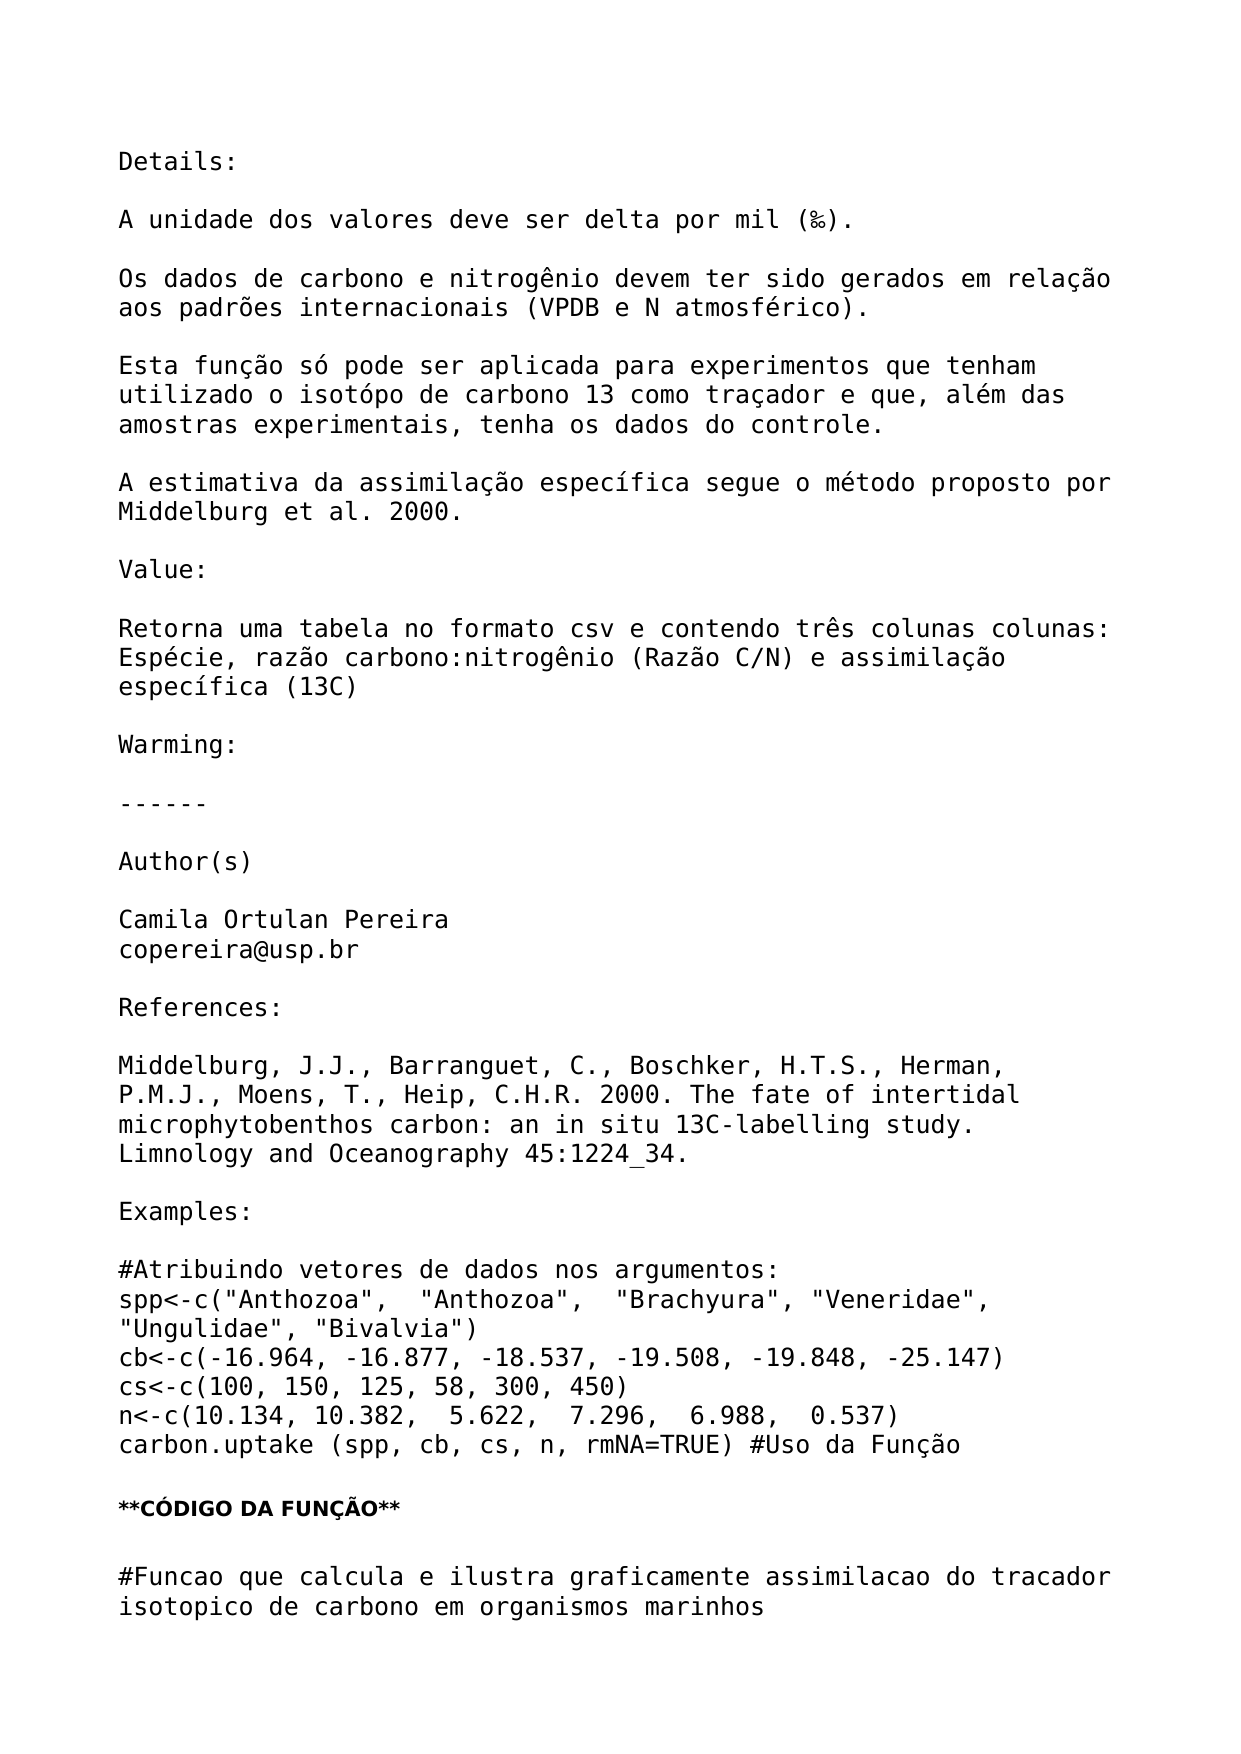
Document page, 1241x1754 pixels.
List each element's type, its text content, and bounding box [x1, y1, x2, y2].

subtitle **CÓDIGO DA FUNÇÃO** [118, 1497, 1122, 1521]
text Details: A unidade dos valores deve ser delta por mil (‰). Os dados de carbono e nitrogênio devem ter sido gerados em relação aos padrões internacionais (VPDB e N atmosférico). Esta função só pode ser aplicada para experimentos que tenham utilizado o isotópo de carbono 13 como traçador e que, além das amostras experimentais, tenha os dados do controle. A estimativa da assimilação específica segue o método proposto por Middelburg et al. 2000. Value: Retorna uma tabela no formato csv e contendo três colunas colunas: Espécie, razão carbono:nitrogênio (Razão C/N) e assimilação específica (13C) Warming: ------ Author(s) Camila Ortulan Pereira copereira@usp.br References: Middelburg, J.J., Barranguet, C., Boschker, H.T.S., Herman, P.M.J., Moens, T., Heip, C.H.R. 2000. The fate of intertidal microphytobenthos carbon: an in situ 13C-labelling study. Limnology and Oceanography 45:1224_34. Examples: #Atribuindo vetores de dados nos argumentos: spp<-c("Anthozoa", "Anthozoa", "Brachyura", "Veneridae", "Ungulidae", "Bivalvia") cb<-c(-16.964, -16.877, -18.537, -19.508, -19.848, -25.147) cs<-c(100, 150, 125, 58, 300, 450) n<-c(10.134, 10.382, 5.622, 7.296, 6.988, 0.537) carbon.uptake (spp, cb, cs, n, rmNA=TRUE) #Uso da Função [118, 118, 1122, 1460]
text #Funcao que calcula e ilustra graficamente assimilacao do tracador isotopico de carbono em organismos marinhos [118, 1533, 1122, 1621]
